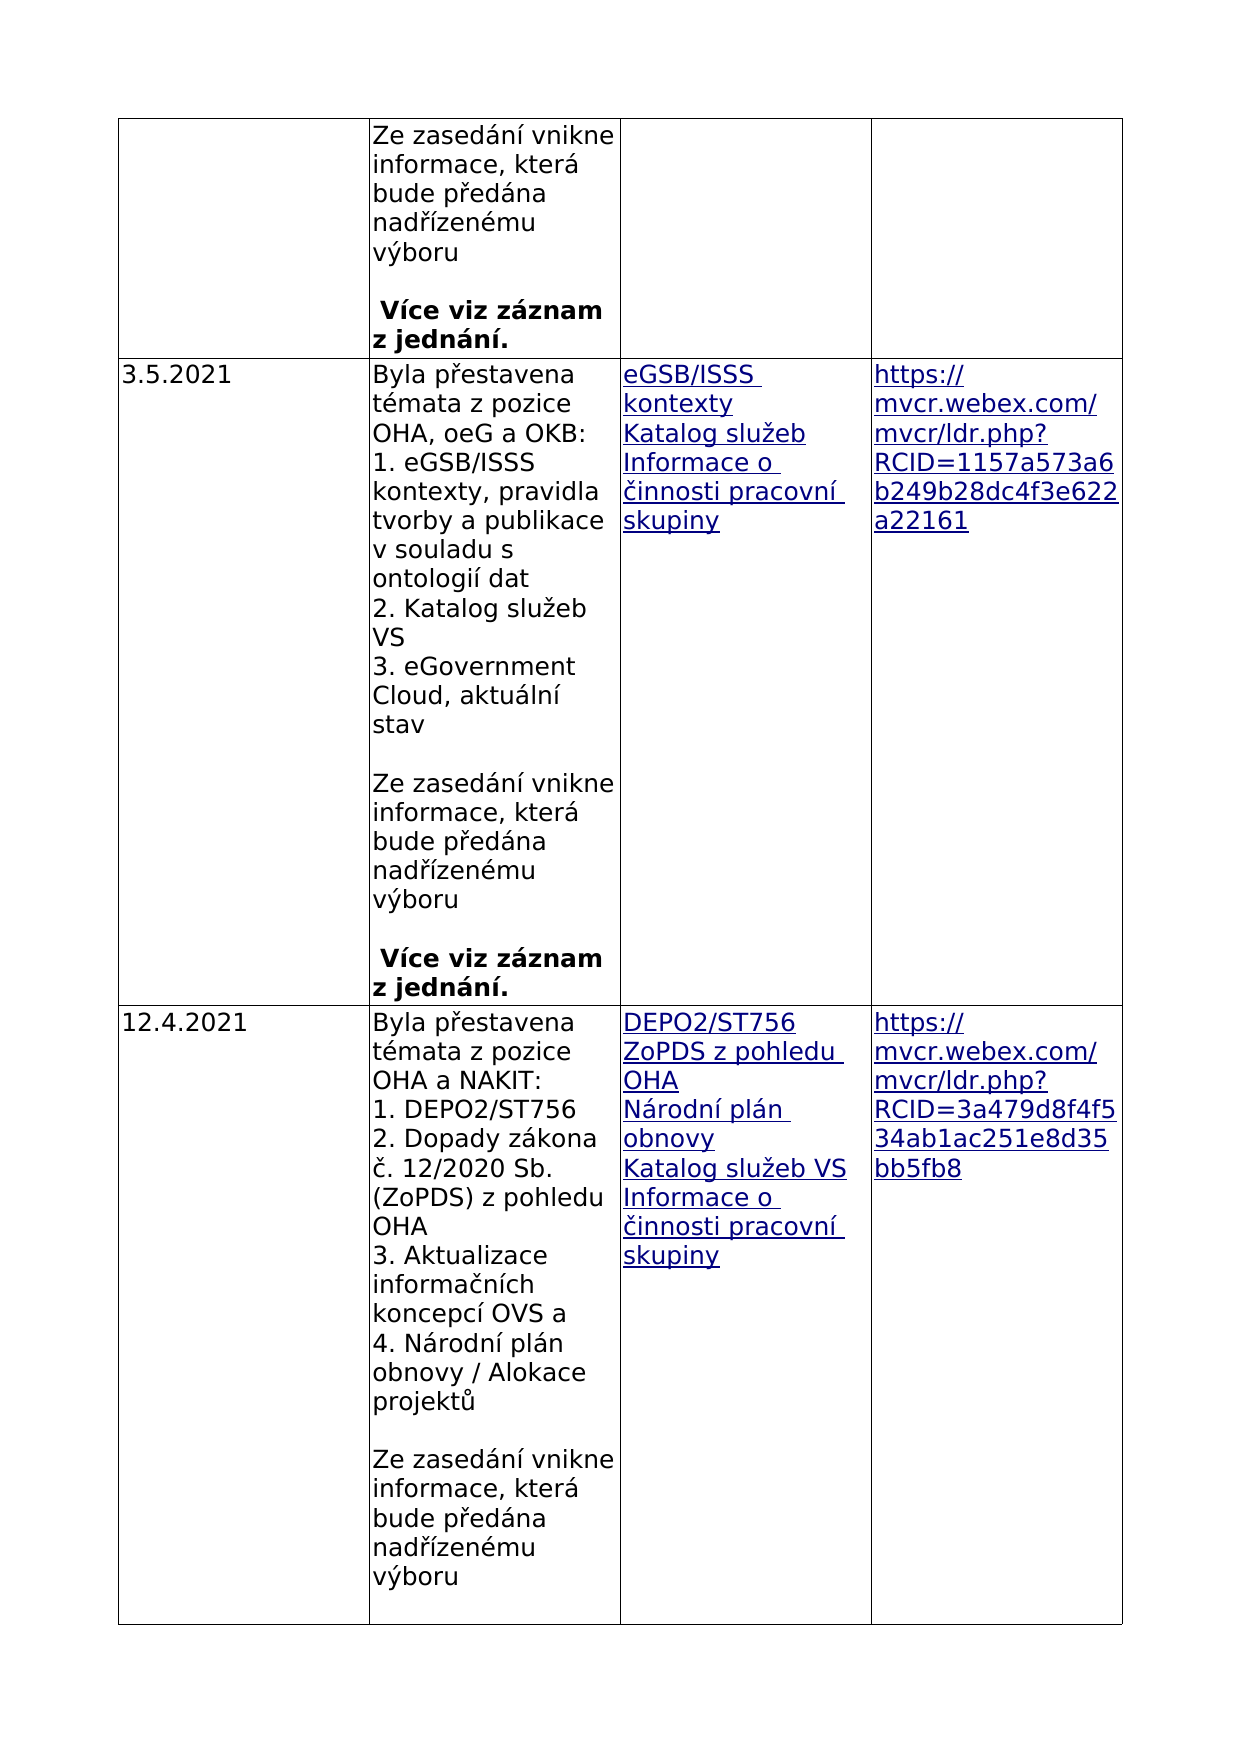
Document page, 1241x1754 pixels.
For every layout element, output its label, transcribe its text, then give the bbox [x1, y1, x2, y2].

table_cell eGSB/ISSS kontexty Katalog služeb Informace o činnosti pracovní skupiny [621, 359, 871, 1005]
table_cell https://mvcr.webex.com/mvcr/ldr.php?RCID=1157a573a6b249b28dc4f3e622a22161 [872, 359, 1122, 1005]
table_cell Byla přestavena témata z pozice OHA, oeG a OKB: 1. eGSB/ISSS kontexty, pravidla tvorby a publikace v souladu s ontologií dat 2. Katalog služeb VS 3. eGovernment Cloud, aktuální stav Ze zasedání vnikne informace, která bude předána nadřízenému výboru Více viz záznam z jednání. [370, 359, 620, 1005]
table_cell https://mvcr.webex.com/mvcr/ldr.php?RCID=3a479d8f4f534ab1ac251e8d35bb5fb8 [872, 1006, 1122, 1623]
table_cell DEPO2/ST756 ZoPDS z pohledu OHA Národní plán obnovy Katalog služeb VS Informace o činnosti pracovní skupiny [621, 1006, 871, 1623]
table_cell Ze zasedání vnikne informace, která bude předána nadřízenému výboru Více viz záznam z jednání. [370, 119, 620, 357]
table_cell Byla přestavena témata z pozice OHA a NAKIT: 1. DEPO2/ST756 2. Dopady zákona č. 12/2020 Sb. (ZoPDS) z pohledu OHA 3. Aktualizace informačních koncepcí OVS a 4. Národní plán obnovy / Alokace projektů Ze zasedání vnikne informace, která bude předána nadřízenému výboru [370, 1006, 620, 1623]
table_cell 12.4.2021 [119, 1006, 369, 1623]
table_cell [872, 119, 1122, 357]
table_cell [621, 119, 871, 357]
table_cell 3.5.2021 [119, 359, 369, 1005]
table_cell [119, 119, 369, 357]
